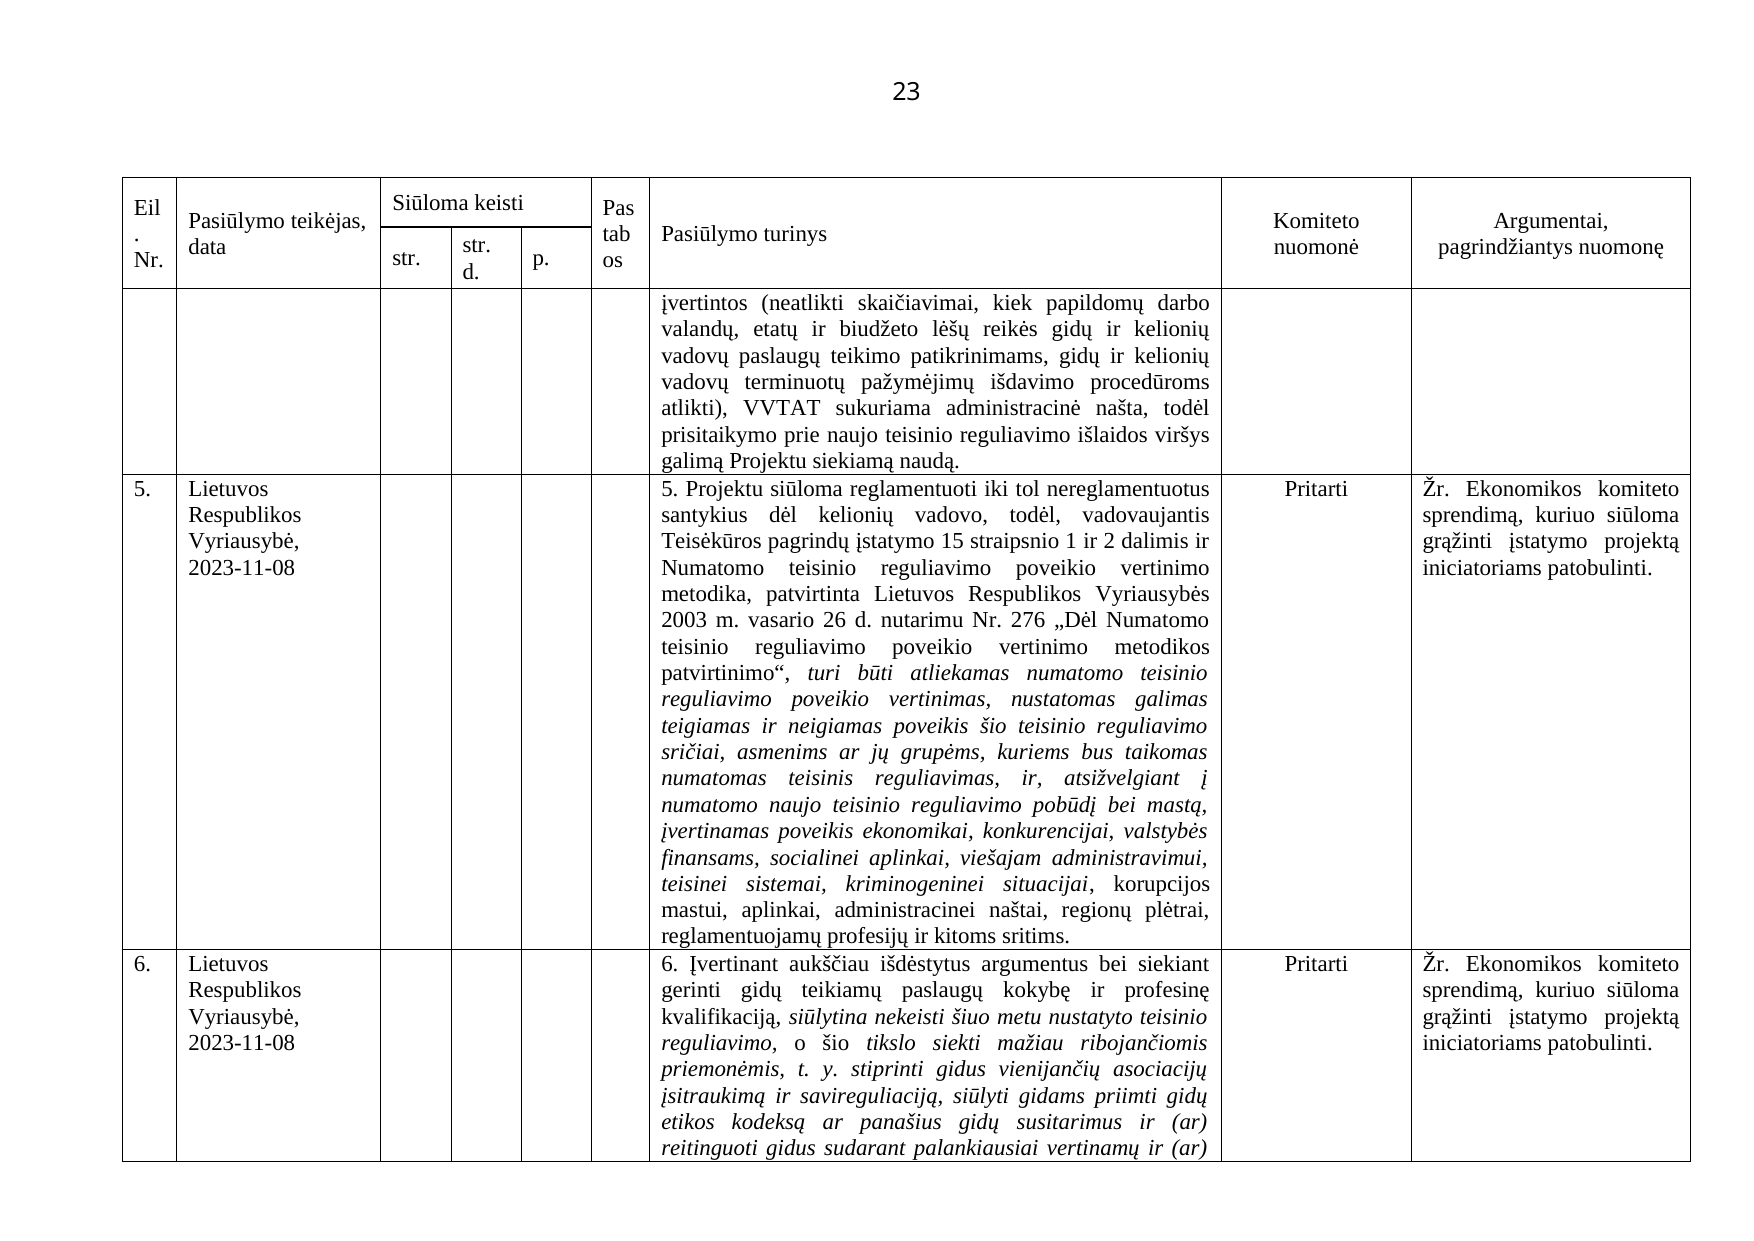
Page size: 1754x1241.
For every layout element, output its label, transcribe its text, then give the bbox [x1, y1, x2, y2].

table_cell [522, 950, 591, 1161]
table_cell Lietuvos Respublikos Vyriausybė, 2023-11-08 [177, 950, 380, 1161]
table_cell [592, 950, 649, 1161]
table_header Eil. Nr. [123, 178, 176, 288]
table_header Pasiūlymo turinys [650, 178, 1221, 288]
table_cell Žr. Ekonomikos komiteto sprendimą, kuriuo siūloma grąžinti įstatymo projektą iniciatoriams patobulinti. [1412, 475, 1690, 949]
table_cell Pritarti [1222, 475, 1411, 949]
table_cell 5. Projektu siūloma reglamentuoti iki tol nereglamentuotus santykius dėl kelionių vadovo, todėl, vadovaujantis Teisėkūros pagrindų įstatymo 15 straipsnio 1 ir 2 dalimis ir Numatomo teisinio reguliavimo poveikio vertinimo metodika, patvirtinta Lietuvos Respublikos Vyriausybės 2003 m. vasario 26 d. nutarimu Nr. 276 „Dėl Numatomo teisinio reguliavimo poveikio vertinimo metodikos patvirtinimo“, turi būti atliekamas numatomo teisinio reguliavimo poveikio vertinimas, nustatomas galimas teigiamas ir neigiamas poveikis šio teisinio reguliavimo sričiai, asmenims ar jų grupėms, kuriems bus taikomas numatomas teisinis reguliavimas, ir, atsižvelgiant į numatomo naujo teisinio reguliavimo pobūdį bei mastą, įvertinamas poveikis ekonomikai, konkurencijai, valstybės finansams, socialinei aplinkai, viešajam administravimui, teisinei sistemai, kriminogeninei situacijai, korupcijos mastui, aplinkai, administracinei naštai, regionų plėtrai, reglamentuojamų profesijų ir kitoms sritims. [650, 475, 1221, 949]
table_cell str. d. [452, 228, 521, 288]
table_cell 5. [123, 475, 176, 949]
table_header Pastabos [592, 178, 649, 288]
table_cell [1222, 289, 1411, 473]
table_cell 6. Įvertinant aukščiau išdėstytus argumentus bei siekiant gerinti gidų teikiamų paslaugų kokybę ir profesinę kvalifikaciją, siūlytina nekeisti šiuo metu nustatyto teisinio reguliavimo, o šio tikslo siekti mažiau ribojančiomis priemonėmis, t. y. stiprinti gidus vienijančių asociacijų įsitraukimą ir savireguliaciją, siūlyti gidams priimti gidų etikos kodeksą ar panašius gidų susitarimus ir (ar) reitinguoti gidus sudarant palankiausiai vertinamų ir (ar) [650, 950, 1221, 1161]
table_header Pasiūlymo teikėjas, data [177, 178, 380, 288]
table_header Siūloma keisti [381, 178, 591, 226]
table_cell [452, 950, 521, 1161]
table_cell Pritarti [1222, 950, 1411, 1161]
table_cell [381, 950, 451, 1161]
table_cell įvertintos (neatlikti skaičiavimai, kiek papildomų darbo valandų, etatų ir biudžeto lėšų reikės gidų ir kelionių vadovų paslaugų teikimo patikrinimams, gidų ir kelionių vadovų terminuotų pažymėjimų išdavimo procedūroms atlikti), VVTAT sukuriama administracinė našta, todėl prisitaikymo prie naujo teisinio reguliavimo išlaidos viršys galimą Projektu siekiamą naudą. [650, 289, 1221, 473]
table_cell [452, 475, 521, 949]
table_cell Žr. Ekonomikos komiteto sprendimą, kuriuo siūloma grąžinti įstatymo projektą iniciatoriams patobulinti. [1412, 950, 1690, 1161]
table_cell [381, 475, 451, 949]
table_cell [1412, 289, 1690, 473]
table_cell [522, 289, 591, 473]
table_header Komiteto nuomonė [1222, 178, 1411, 288]
table_cell [522, 475, 591, 949]
table_cell 6. [123, 950, 176, 1161]
table_header Argumentai, pagrindžiantys nuomonę [1412, 178, 1690, 288]
table_cell p. [522, 228, 591, 288]
table_cell [592, 475, 649, 949]
table_cell Lietuvos Respublikos Vyriausybė, 2023-11-08 [177, 475, 380, 949]
table_cell [177, 289, 380, 473]
table_cell [381, 289, 451, 473]
table_cell str. [381, 228, 451, 288]
table_cell [592, 289, 649, 473]
table_cell [123, 289, 176, 473]
table_cell [452, 289, 521, 473]
